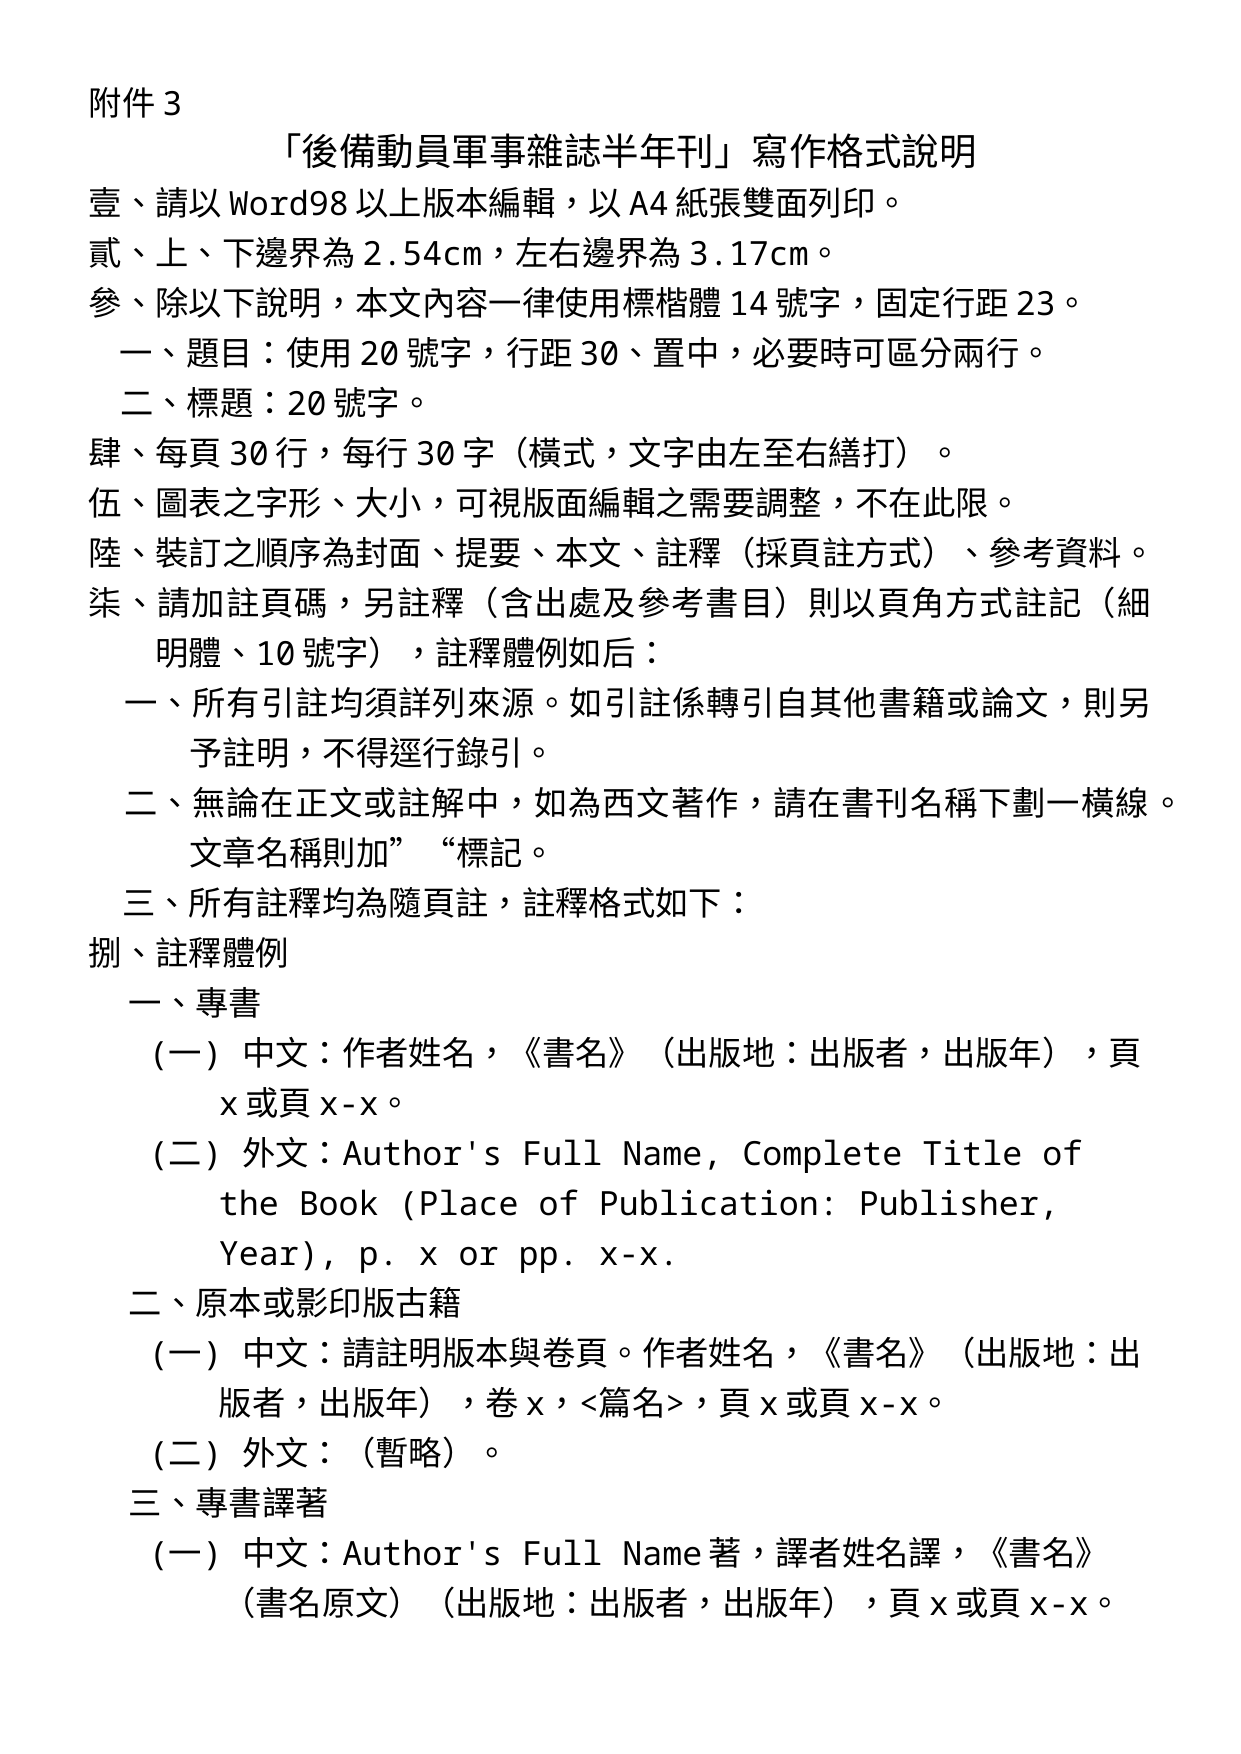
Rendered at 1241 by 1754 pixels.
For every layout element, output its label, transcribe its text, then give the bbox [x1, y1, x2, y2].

text 二、標題：20號字。 [89, 375, 1152, 425]
text 肆、每頁30行，每行30字（橫式，文字由左至右繕打）。 [89, 425, 1152, 475]
text 陸、裝訂之順序為封面、提要、本文、註釋（採頁註方式）、參考資料。 [89, 525, 1152, 575]
text (二) 外文：（暫略）。 [89, 1425, 1152, 1475]
text 壹、請以Word98以上版本編輯，以A4紙張雙面列印。 [89, 175, 1152, 225]
text 三、所有註釋均為隨頁註，註釋格式如下： [89, 875, 1152, 925]
text 二、原本或影印版古籍 [89, 1275, 1152, 1325]
text 三、專書譯著 [89, 1475, 1152, 1525]
text (一) 中文：作者姓名，《書名》（出版地：出版者，出版年），頁x或頁x-x。 [89, 1025, 1152, 1125]
text 「後備動員軍事雜誌半年刊」寫作格式說明 [89, 125, 1152, 175]
text 貳、上、下邊界為2.54cm，左右邊界為3.17cm。 [89, 225, 1152, 275]
text (二) 外文：Author's Full Name, Complete Title of the Book (Place of Publication: Publisher, Year), p. x or pp. x-x. [89, 1125, 1152, 1275]
text 一、專書 [89, 975, 1152, 1025]
text 捌、註釋體例 [89, 925, 1152, 975]
text 一、所有引註均須詳列來源。如引註係轉引自其他書籍或論文，則另予註明，不得逕行錄引。 [124, 675, 1152, 775]
text 參、除以下說明，本文內容一律使用標楷體14號字，固定行距23。 [89, 275, 1152, 325]
text (一) 中文：Author's Full Name著，譯者姓名譯，《書名》（書名原文）（出版地：出版者，出版年），頁x或頁x-x。 [89, 1525, 1152, 1625]
text 附件3 [89, 75, 1152, 125]
text 二、無論在正文或註解中，如為西文著作，請在書刊名稱下劃一橫線。文章名稱則加”“標記。 [124, 775, 1152, 875]
text (一) 中文：請註明版本與卷頁。作者姓名，《書名》（出版地：出版者，出版年），卷x，<篇名>，頁x或頁x-x。 [89, 1325, 1152, 1425]
text 伍、圖表之字形、大小，可視版面編輯之需要調整，不在此限。 [89, 475, 1152, 525]
text 一、題目：使用20號字，行距30、置中，必要時可區分兩行。 [119, 325, 1152, 375]
text 柒、請加註頁碼，另註釋（含出處及參考書目）則以頁角方式註記（細 明體、10號字），註釋體例如后： [89, 575, 1152, 675]
